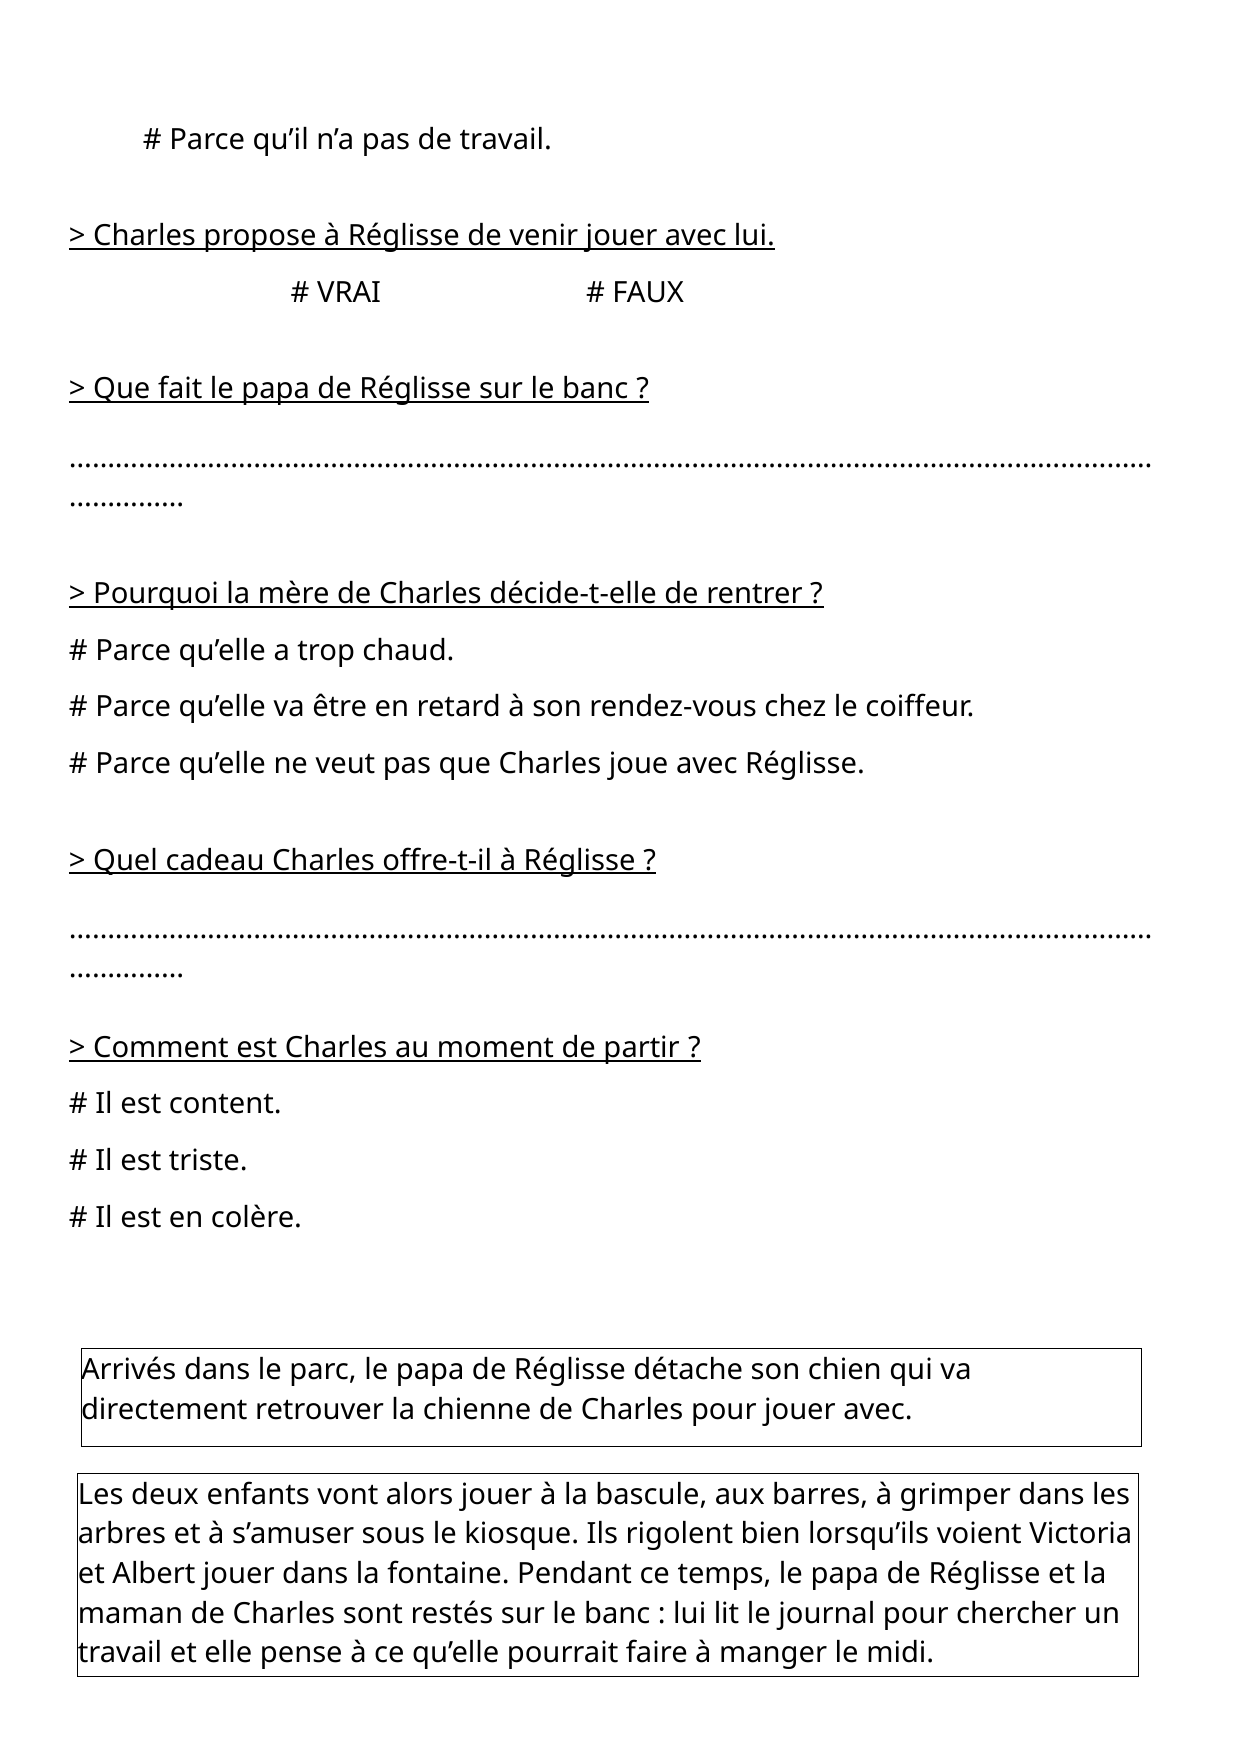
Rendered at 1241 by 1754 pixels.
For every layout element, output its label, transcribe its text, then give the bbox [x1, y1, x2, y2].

text # Parce qu’il n’a pas de travail. [69, 118, 1155, 158]
text # Parce qu’elle a trop chaud. [69, 629, 1155, 668]
text # VRAI # FAUX [69, 271, 1155, 311]
text ………………………………………………………………………………………………………………………………………… [69, 436, 1155, 515]
text > Quel cadeau Charles offre-t-il à Réglisse ? [69, 839, 1155, 878]
text ………………………………………………………………………………………………………………………………………… [69, 907, 1155, 986]
text > Comment est Charles au moment de partir ? [69, 1026, 1155, 1066]
text > Pourquoi la mère de Charles décide-t-elle de rentrer ? [69, 572, 1155, 612]
text > Charles propose à Réglisse de venir jouer avec lui. [69, 214, 1155, 254]
text > Que fait le papa de Réglisse sur le banc ? [69, 368, 1155, 407]
text # Parce qu’elle va être en retard à son rendez-vous chez le coiffeur. [69, 686, 1155, 725]
text # Il est triste. [69, 1139, 1155, 1179]
text # Il est en colère. [69, 1196, 1155, 1236]
text # Il est content. [69, 1083, 1155, 1122]
text # Parce qu’elle ne veut pas que Charles joue avec Réglisse. [69, 742, 1155, 782]
